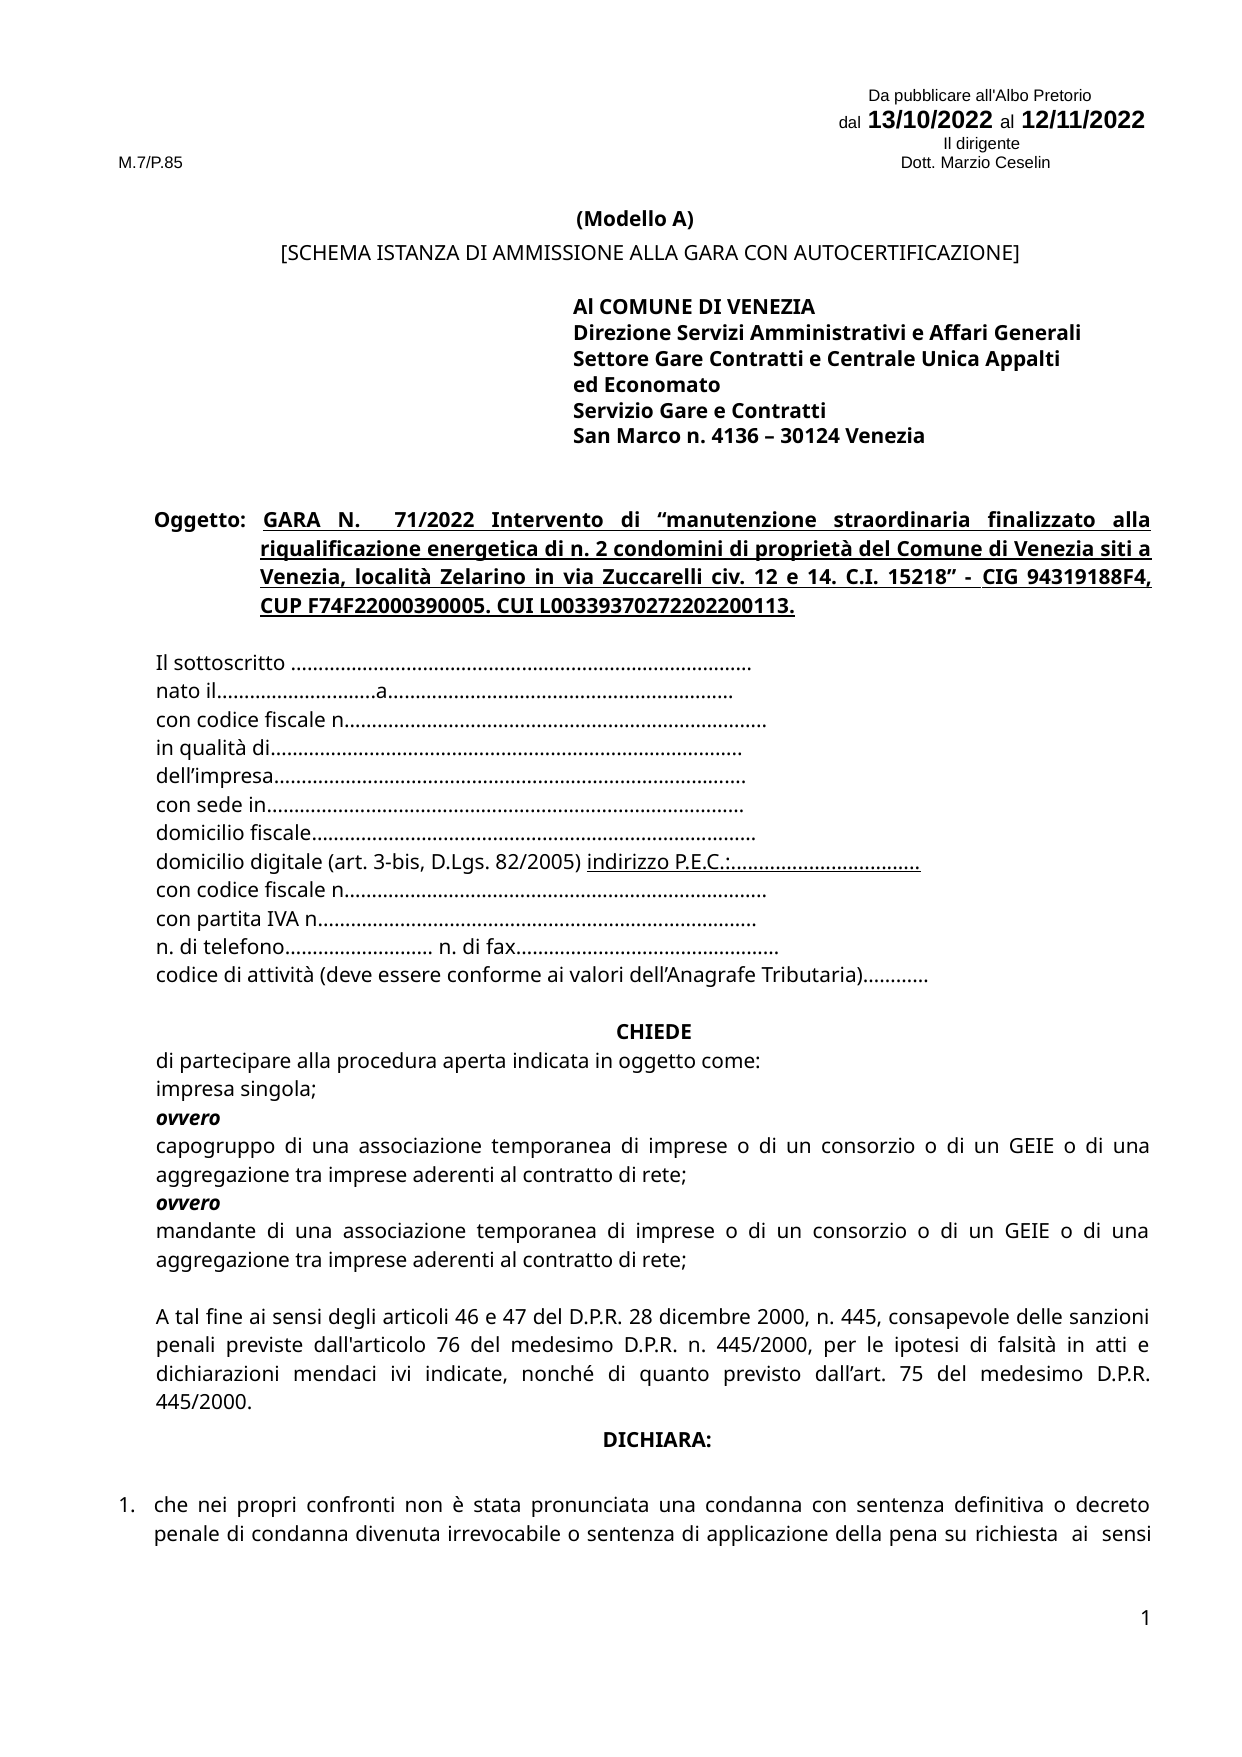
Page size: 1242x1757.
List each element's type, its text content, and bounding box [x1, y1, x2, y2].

text in qualità di………………………………………………………………………….. [156, 733, 1152, 762]
text domicilio digitale (art. 3-bis, D.Lgs. 82/2005) indirizzo P.E.C.:.................................. [156, 847, 1152, 875]
text dell’impresa……………………………………………………………….…………. [156, 762, 1152, 790]
text (Modello A) [118, 204, 1152, 232]
text n. di telefono……………………… n. di fax………………………………………… [156, 932, 1152, 961]
text Il sottoscritto ………………………………………………………………………… [156, 648, 1152, 676]
text di partecipare alla procedura aperta indicata in oggetto come: [156, 1046, 1152, 1074]
text capogruppo di una associazione temporanea di imprese o di un consorzio o di un GEIE o di una aggregazione tra imprese aderenti al contratto di rete; [156, 1131, 1152, 1188]
text ovvero [156, 1103, 1152, 1131]
list Settore Gare Contratti e Centrale Unica Appalti [573, 346, 1152, 372]
list Servizio Gare e Contratti [195, 398, 1152, 424]
text Oggetto: GARA N. 71/2022 Intervento di “manutenzione straordinaria finalizzato alla riqualificazione energetica di n. 2 condomini di proprietà del Comune di Venezia siti a Venezia, località Zelarino in via Zuccarelli civ. 12 e 14. C.I. 15218” - CIG 94319188F4, CUP F74F22000390005. CUI L00339370272202200113. [154, 506, 1152, 619]
text domicilio fiscale……………………………………………………………………… [156, 818, 1152, 847]
subtitle Al COMUNE DI VENEZIA [236, 294, 1152, 319]
list San Marco n. 4136 – 30124 Venezia [573, 424, 1152, 449]
text A tal fine ai sensi degli articoli 46 e 47 del D.P.R. 28 dicembre 2000, n. 445, consapevole delle sanzioni penali previste dall'articolo 76 del medesimo D.P.R. n. 445/2000, per le ipotesi di falsità in atti e dichiarazioni mendaci ivi indicate, nonché di quanto previsto dall’art. 75 del medesimo D.P.R. 445/2000. [156, 1302, 1152, 1416]
text [SCHEMA ISTANZA DI AMMISSIONE ALLA GARA CON AUTOCERTIFICAZIONE] [156, 238, 1145, 266]
text codice di attività (deve essere conforme ai valori dell’Anagrafe Tributaria)………… [156, 961, 1152, 989]
list ed Economato [195, 372, 1152, 398]
text con sede in…………………………………………………………………………… [156, 790, 1152, 818]
text mandante di una associazione temporanea di imprese o di un consorzio o di un GEIE o di una aggregazione tra imprese aderenti al contratto di rete; [156, 1217, 1152, 1273]
text con codice fiscale n………………………………………………………………….. [156, 705, 1152, 733]
text ovvero [156, 1188, 1152, 1217]
text impresa singola; [118, 1074, 1152, 1103]
list che nei propri confronti non è stata pronunciata una condanna con sentenza definitiva o decreto penale di condanna divenuta irrevocabile o sentenza di applicazione della pena su richiesta ai sensi [118, 1491, 1152, 1547]
text nato il………………………..a……………………………………………………… [156, 676, 1152, 705]
text con partita IVA n…………………………………………………………………….. [156, 904, 1152, 932]
text DICHIARA: [162, 1416, 1152, 1453]
text CHIEDE [156, 1017, 1152, 1046]
list Direzione Servizi Amministrativi e Affari Generali [573, 319, 1152, 346]
text con codice fiscale n………………………………………………………………….. [156, 875, 1152, 904]
